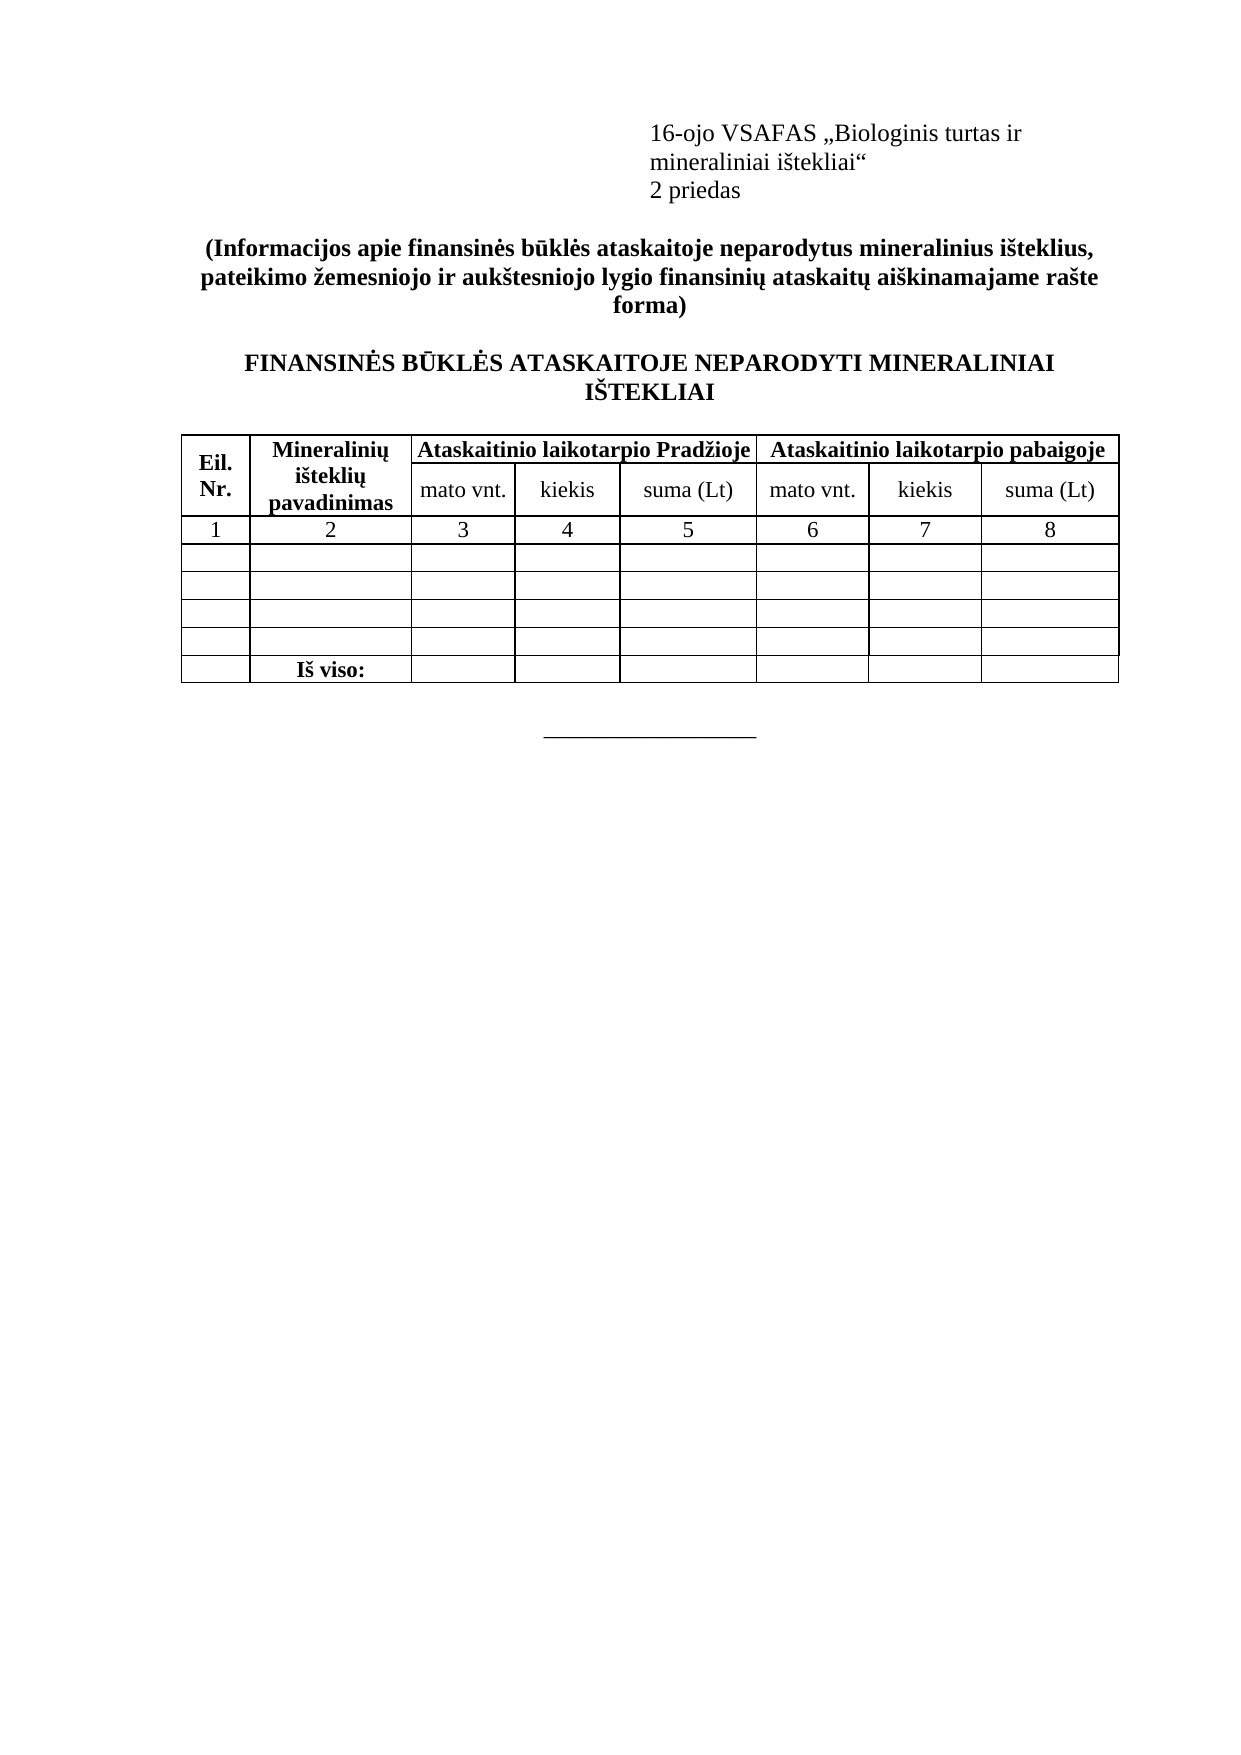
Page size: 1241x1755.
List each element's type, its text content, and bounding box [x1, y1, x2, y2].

table_cell [870, 545, 981, 571]
table_cell 7 [870, 517, 981, 543]
table_cell kiekis [516, 464, 619, 515]
table_cell [869, 656, 981, 682]
table_cell [757, 656, 868, 682]
table_cell [251, 628, 411, 654]
table_cell [516, 628, 619, 654]
table_cell [621, 572, 756, 599]
table_cell [757, 600, 868, 627]
table_cell suma (Lt) [982, 464, 1118, 515]
table_cell [412, 545, 514, 571]
table_cell [982, 656, 1118, 682]
table_cell [182, 572, 249, 599]
text 2 priedas [649, 176, 1122, 204]
table_cell kiekis [870, 464, 981, 515]
table_cell [516, 572, 619, 599]
table_header Ataskaitinio laikotarpio pabaigoje [757, 436, 1118, 462]
table_cell [870, 572, 981, 599]
table_cell [757, 545, 868, 571]
table_cell [412, 572, 514, 599]
table_cell [251, 545, 411, 571]
table_cell [182, 545, 249, 571]
table_cell [757, 572, 868, 599]
table_header Ataskaitinio laikotarpio Pradžioje [412, 436, 756, 462]
table_cell [870, 600, 981, 627]
table_cell [412, 656, 514, 682]
text (Informacijos apie finansinės būklės ataskaitoje neparodytus mineralinius išteklius, pateikimo žemesniojo ir aukštesniojo lygio finansinių ataskaitų aiškinamajame rašte forma) [177, 233, 1122, 319]
table_cell mato vnt. [412, 464, 514, 515]
table_cell [182, 628, 249, 654]
text FINANSINĖS BŪKLĖS ATASKAITOJE NEPARODYTI MINERALINIAI IŠTEKLIAI [177, 348, 1122, 406]
table_cell 3 [412, 517, 514, 543]
table_cell [757, 628, 868, 654]
table_cell [412, 600, 514, 627]
table_cell suma (Lt) [621, 464, 756, 515]
table_cell [251, 600, 411, 627]
table_cell [251, 572, 411, 599]
table_cell [621, 600, 756, 627]
table_cell [182, 600, 249, 627]
table_cell Iš viso: [251, 656, 411, 682]
table_cell [621, 656, 756, 682]
table_header Mineralinių išteklių pavadinimas [251, 436, 411, 515]
table_cell 4 [516, 517, 619, 543]
table_cell [182, 656, 249, 682]
text 16-ojo VSAFAS „Biologinis turtas ir mineraliniai ištekliai“ [649, 118, 1122, 176]
table_cell mato vnt. [757, 464, 868, 515]
table_cell [982, 600, 1118, 627]
table_cell 2 [251, 517, 411, 543]
text _________________ [177, 712, 1122, 741]
table_cell [516, 656, 619, 682]
table_cell 6 [757, 517, 868, 543]
table_header Eil. Nr. [182, 436, 249, 515]
table_cell 8 [982, 517, 1118, 543]
table_cell [870, 628, 981, 654]
table_cell [516, 545, 619, 571]
table_cell 5 [621, 517, 756, 543]
table_cell [516, 600, 619, 627]
table_cell [982, 628, 1118, 654]
table_cell [621, 628, 756, 654]
table_cell 1 [182, 517, 249, 543]
table_cell [412, 628, 514, 654]
table_cell [621, 545, 756, 571]
table_cell [982, 545, 1118, 571]
table_cell [982, 572, 1118, 599]
